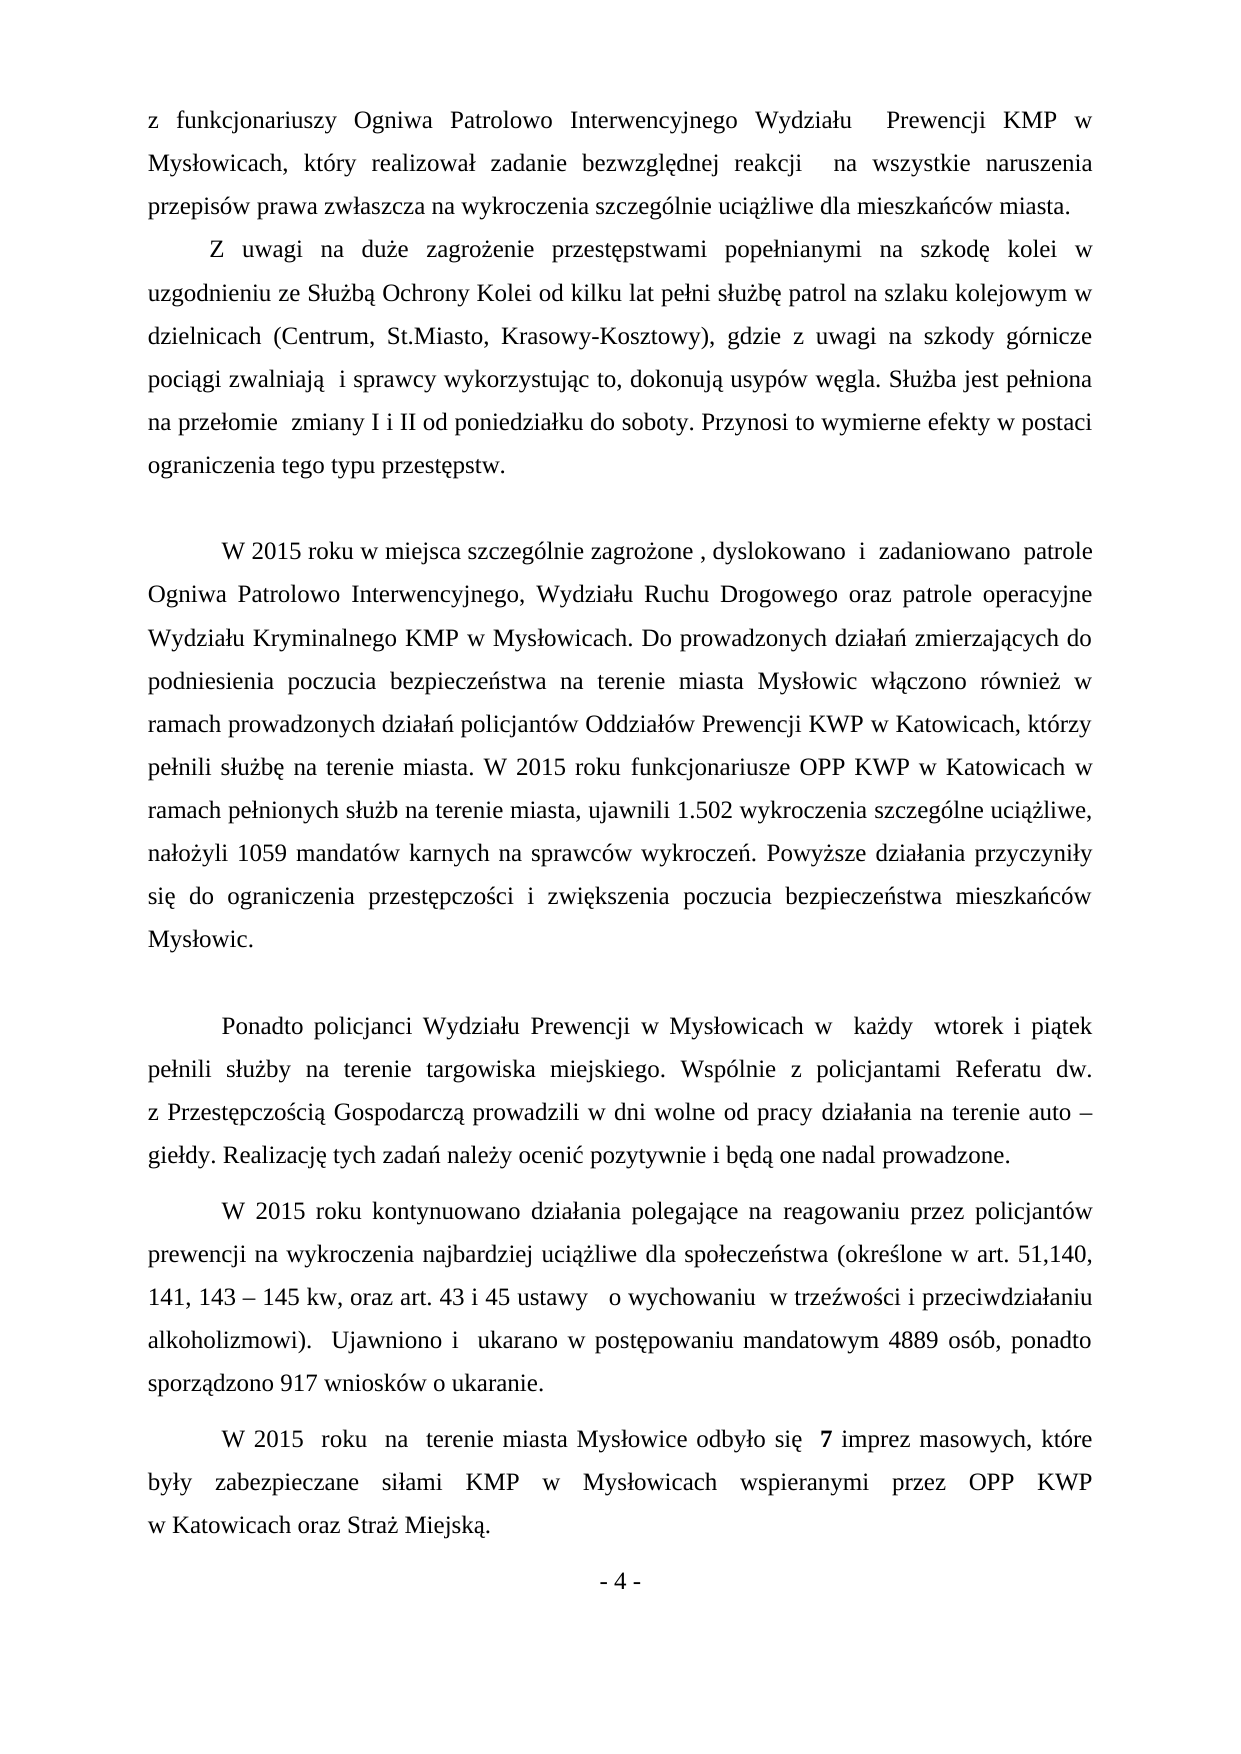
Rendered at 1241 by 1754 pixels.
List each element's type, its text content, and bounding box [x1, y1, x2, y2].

text Z uwagi na duże zagrożenie przestępstwami popełnianymi na szkodę kolei w uzgodnieniu ze Służbą Ochrony Kolei od kilku lat pełni służbę patrol na szlaku kolejowym w dzielnicach (Centrum, St.Miasto, Krasowy-Kosztowy), gdzie z uwagi na szkody górnicze pociągi zwalniają i sprawcy wykorzystując to, dokonują usypów węgla. Służba jest pełniona na przełomie zmiany I i II od poniedziałku do soboty. Przynosi to wymierne efekty w postaci ograniczenia tego typu przestępstw. [148, 234, 1093, 479]
text z funkcjonariuszy Ogniwa Patrolowo Interwencyjnego Wydziału Prewencji KMP w Mysłowicach, który realizował zadanie bezwzględnej reakcji na wszystkie naruszenia przepisów prawa zwłaszcza na wykroczenia szczególnie uciążliwe dla mieszkańców miasta. [148, 105, 1093, 220]
list W 2015 roku na terenie miasta Mysłowice odbyło się 7 imprez masowych, które były zabezpieczane siłami KMP w Mysłowicach wspieranymi przez OPP KWP w Katowicach oraz Straż Miejską. [148, 1424, 1093, 1539]
list - 4 - [148, 1566, 1093, 1594]
text W 2015 roku w miejsca szczególnie zagrożone , dyslokowano i zadaniowano patrole Ogniwa Patrolowo Interwencyjnego, Wydziału Ruchu Drogowego oraz patrole operacyjne Wydziału Kryminalnego KMP w Mysłowicach. Do prowadzonych działań zmierzających do podniesienia poczucia bezpieczeństwa na terenie miasta Mysłowic włączono również w ramach prowadzonych działań policjantów Oddziałów Prewencji KWP w Katowicach, którzy pełnili służbę na terenie miasta. W 2015 roku funkcjonariusze OPP KWP w Katowicach w ramach pełnionych służb na terenie miasta, ujawnili 1.502 wykroczenia szczególne uciążliwe, nałożyli 1059 mandatów karnych na sprawców wykroczeń. Powyższe działania przyczyniły się do ograniczenia przestępczości i zwiększenia poczucia bezpieczeństwa mieszkańców Mysłowic. [148, 536, 1093, 953]
text Ponadto policjanci Wydziału Prewencji w Mysłowicach w każdy wtorek i piątek pełnili służby na terenie targowiska miejskiego. Wspólnie z policjantami Referatu dw. z Przestępczością Gospodarczą prowadzili w dni wolne od pracy działania na terenie auto – giełdy. Realizację tych zadań należy ocenić pozytywnie i będą one nadal prowadzone. [148, 1011, 1093, 1169]
list W 2015 roku kontynuowano działania polegające na reagowaniu przez policjantów prewencji na wykroczenia najbardziej uciążliwe dla społeczeństwa (określone w art. 51,140, 141, 143 – 145 kw, oraz art. 43 i 45 ustawy o wychowaniu w trzeźwości i przeciwdziałaniu alkoholizmowi). Ujawniono i ukarano w postępowaniu mandatowym 4889 osób, ponadto sporządzono 917 wniosków o ukaranie. [148, 1196, 1093, 1397]
